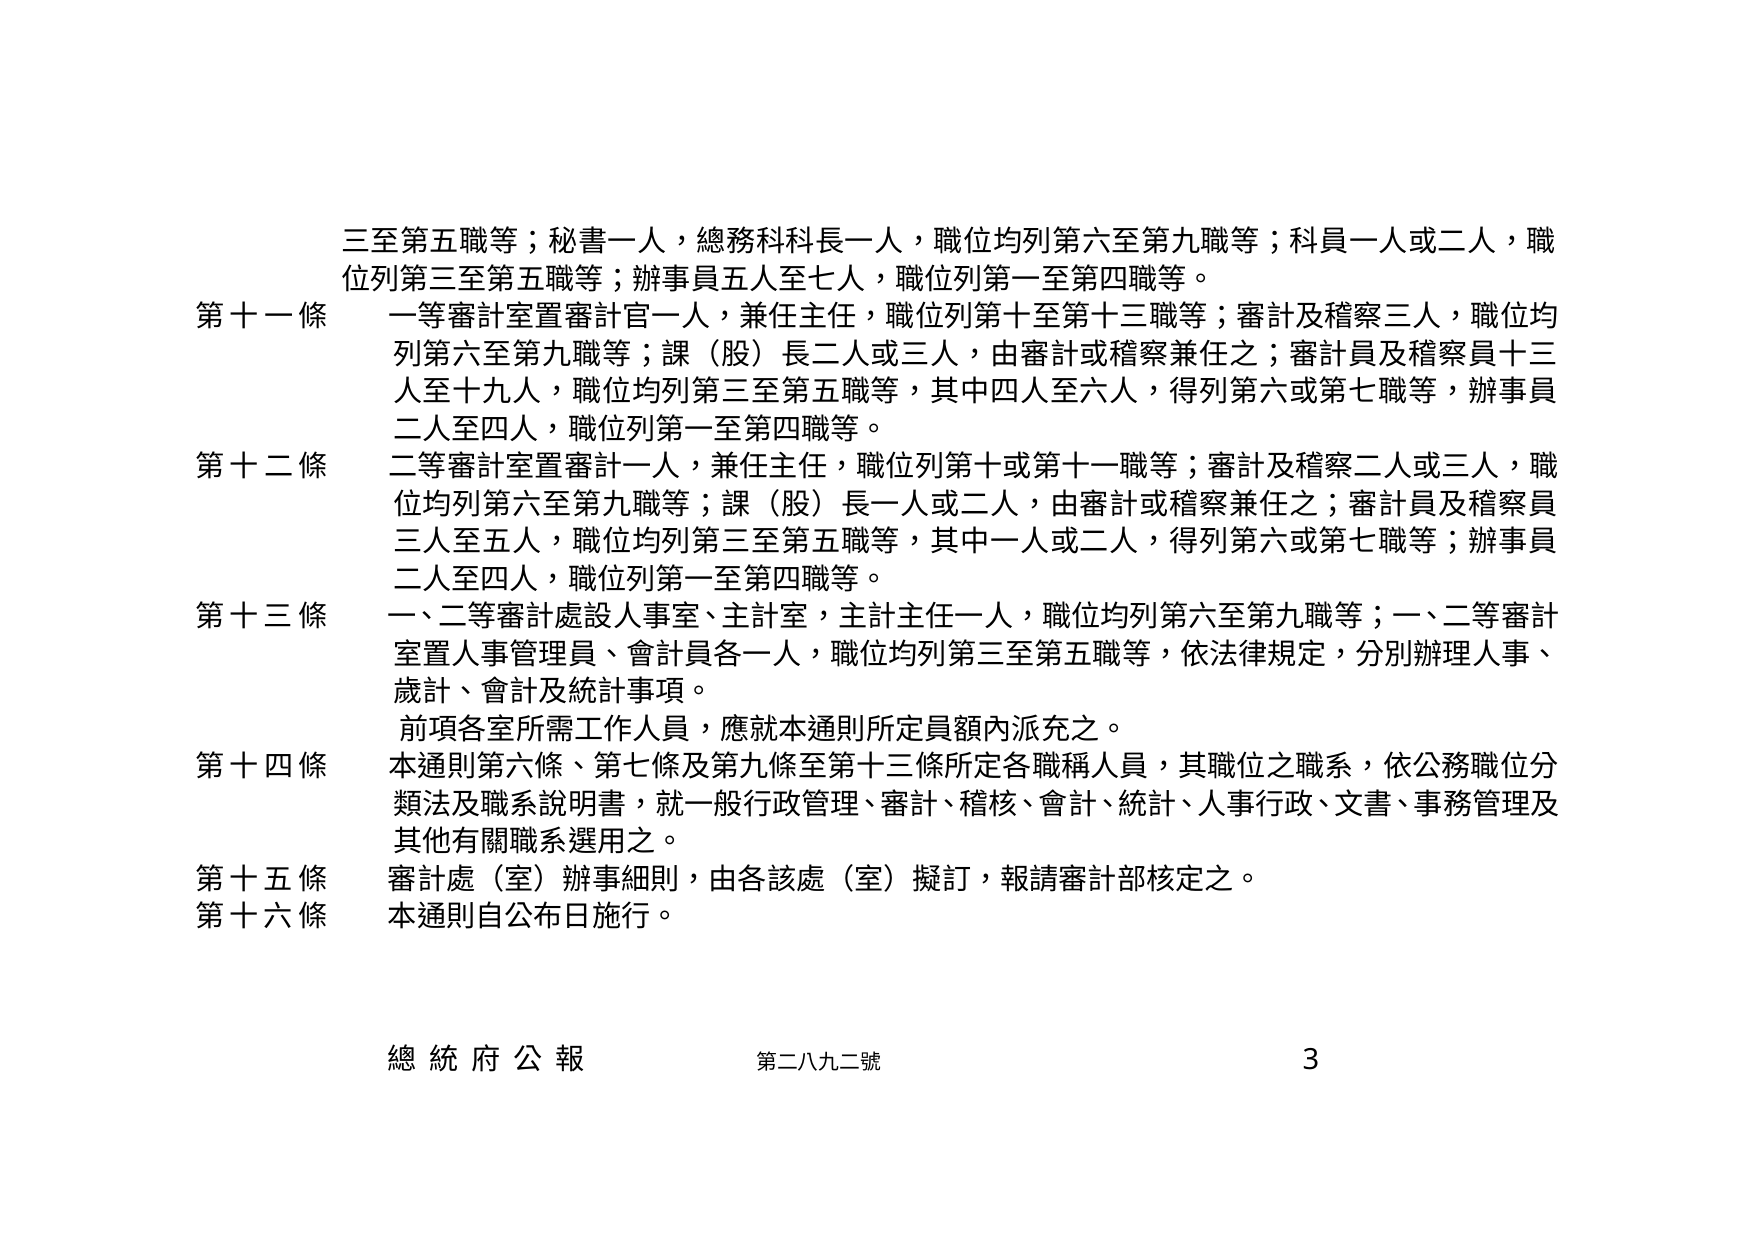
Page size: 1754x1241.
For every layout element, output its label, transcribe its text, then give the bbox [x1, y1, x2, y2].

text 第十六條 本通則自公布日施行。 [195, 897, 1559, 934]
text 第十二條 二等審計室置審計一人，兼任主任，職位列第十或第十一職等；審計及稽察二人或三人，職位均列第六至第九職等；課（股）長一人或二人，由審計或稽察兼任之；審計員及稽察員三人至五人，職位均列第三至第五職等，其中一人或二人，得列第六或第七職等；辦事員二人至四人，職位列第一至第四職等。 [195, 447, 1559, 597]
text 第十四條 本通則第六條、第七條及第九條至第十三條所定各職稱人員，其職位之職系，依公務職位分類法及職系說明書，就一般行政管理、審計、稽核、會計、統計、人事行政、文書、事務管理及其他有關職系選用之。 [195, 747, 1559, 859]
text 第十五條 審計處（室）辦事細則，由各該處（室）擬訂，報請審計部核定之。 [195, 859, 1559, 897]
text 第十三條 一、二等審計處設人事室、主計室，主計主任一人，職位均列第六至第九職等；一、二等審計室置人事管理員、會計員各一人，職位均列第三至第五職等，依法律規定，分別辦理人事、歲計、會計及統計事項。 [195, 597, 1559, 709]
text 三至第五職等；秘書一人，總務科科長一人，職位均列第六至第九職等；科員一人或二人，職位列第三至第五職等；辦事員五人至七人，職位列第一至第四職等。 [195, 222, 1559, 297]
text 前項各室所需工作人員，應就本通則所定員額內派充之。 [341, 709, 1559, 747]
text 第十一條 一等審計室置審計官一人，兼任主任，職位列第十至第十三職等；審計及稽察三人，職位均列第六至第九職等；課（股）長二人或三人，由審計或稽察兼任之；審計員及稽察員十三人至十九人，職位均列第三至第五職等，其中四人至六人，得列第六或第七職等，辦事員二人至四人，職位列第一至第四職等。 [195, 297, 1559, 447]
